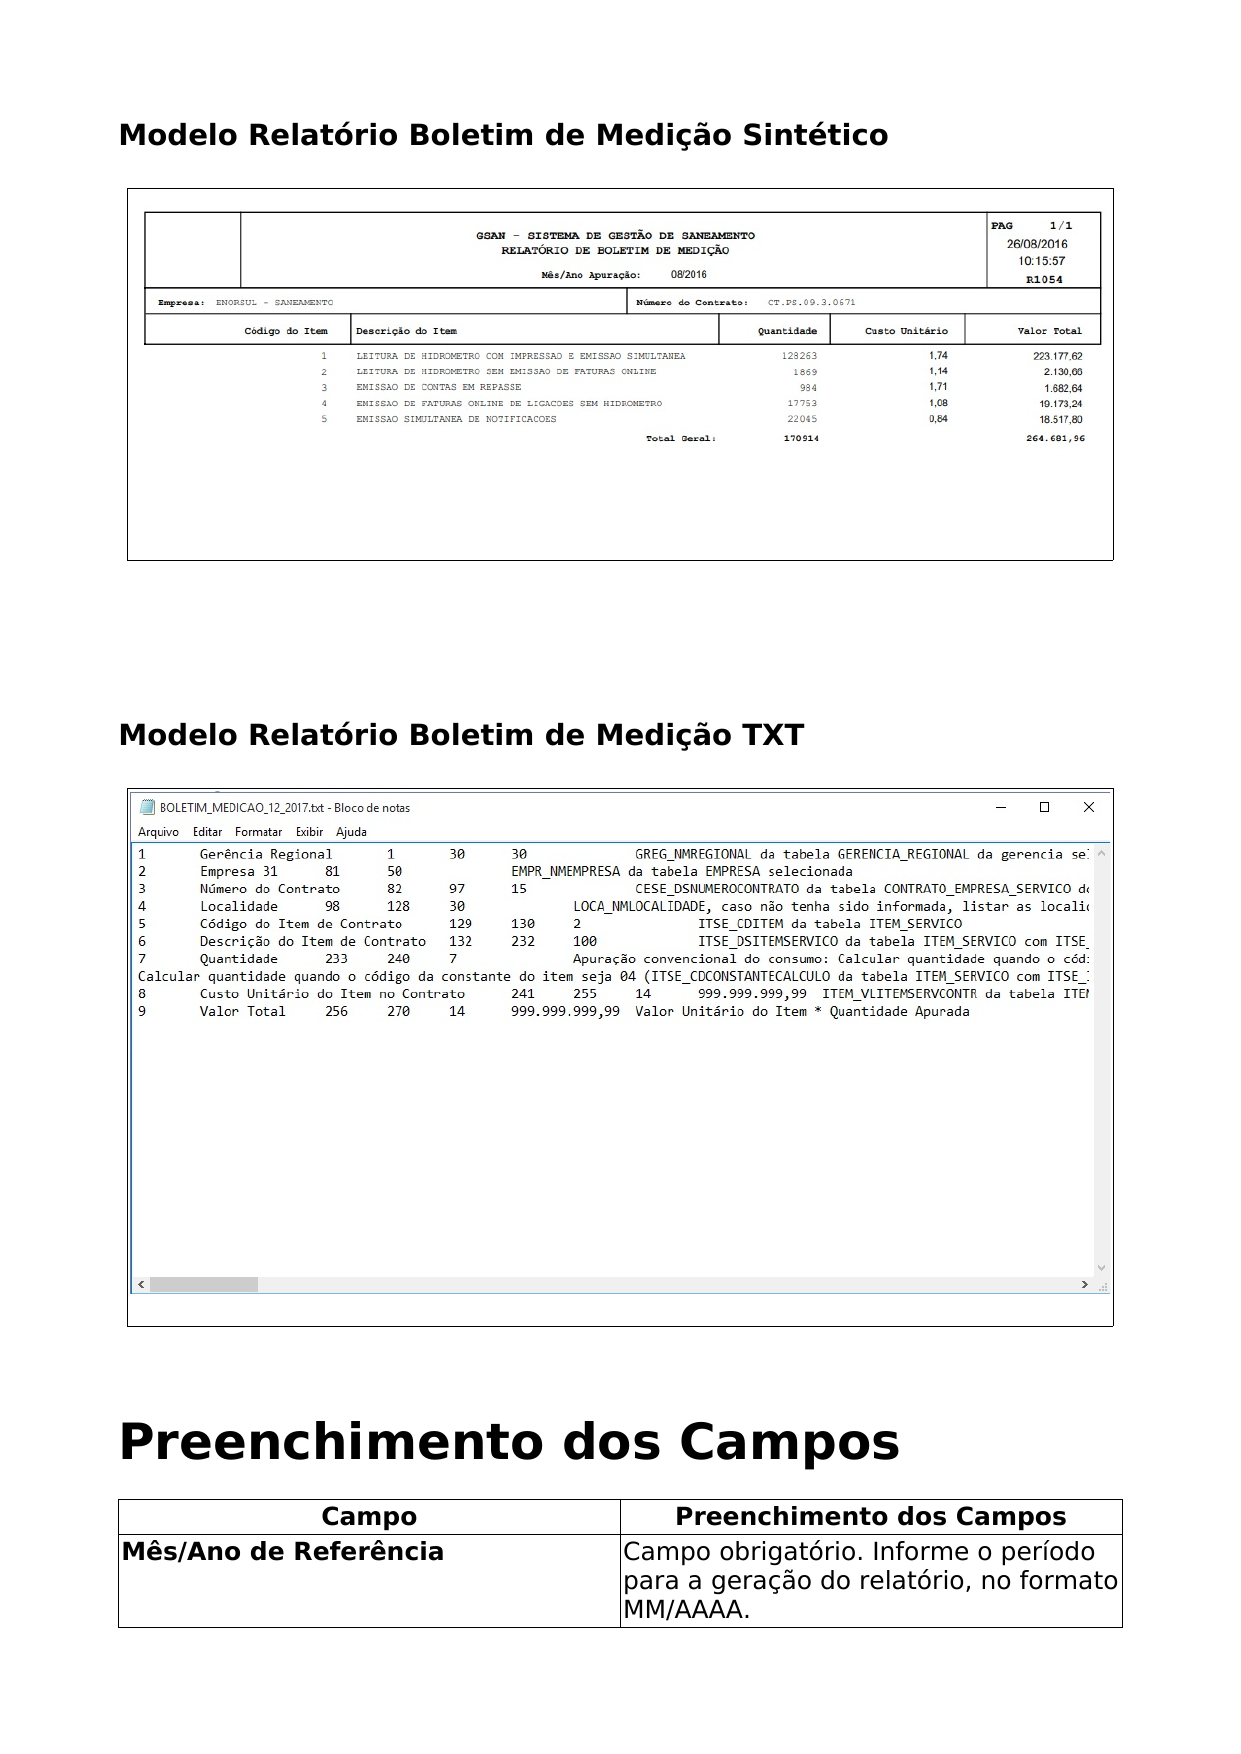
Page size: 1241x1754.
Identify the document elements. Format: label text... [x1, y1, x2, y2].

table_header Campo [119, 1500, 620, 1534]
table_header Preenchimento dos Campos [621, 1500, 1122, 1534]
subtitle Preenchimento dos Campos [118, 1413, 1122, 1471]
picture [129, 791, 1111, 1294]
subtitle Modelo Relatório Boletim de Medição Sintético [118, 118, 1122, 152]
subtitle Modelo Relatório Boletim de Medição TXT [118, 718, 1122, 752]
table_header [128, 789, 1113, 1326]
table_header [128, 189, 1113, 560]
table_cell Mês/Ano de Referência [119, 1535, 620, 1627]
table_cell Campo obrigatório. Informe o período para a geração do relatório, no formato MM/AAAA. [621, 1535, 1122, 1627]
picture [129, 191, 1111, 528]
